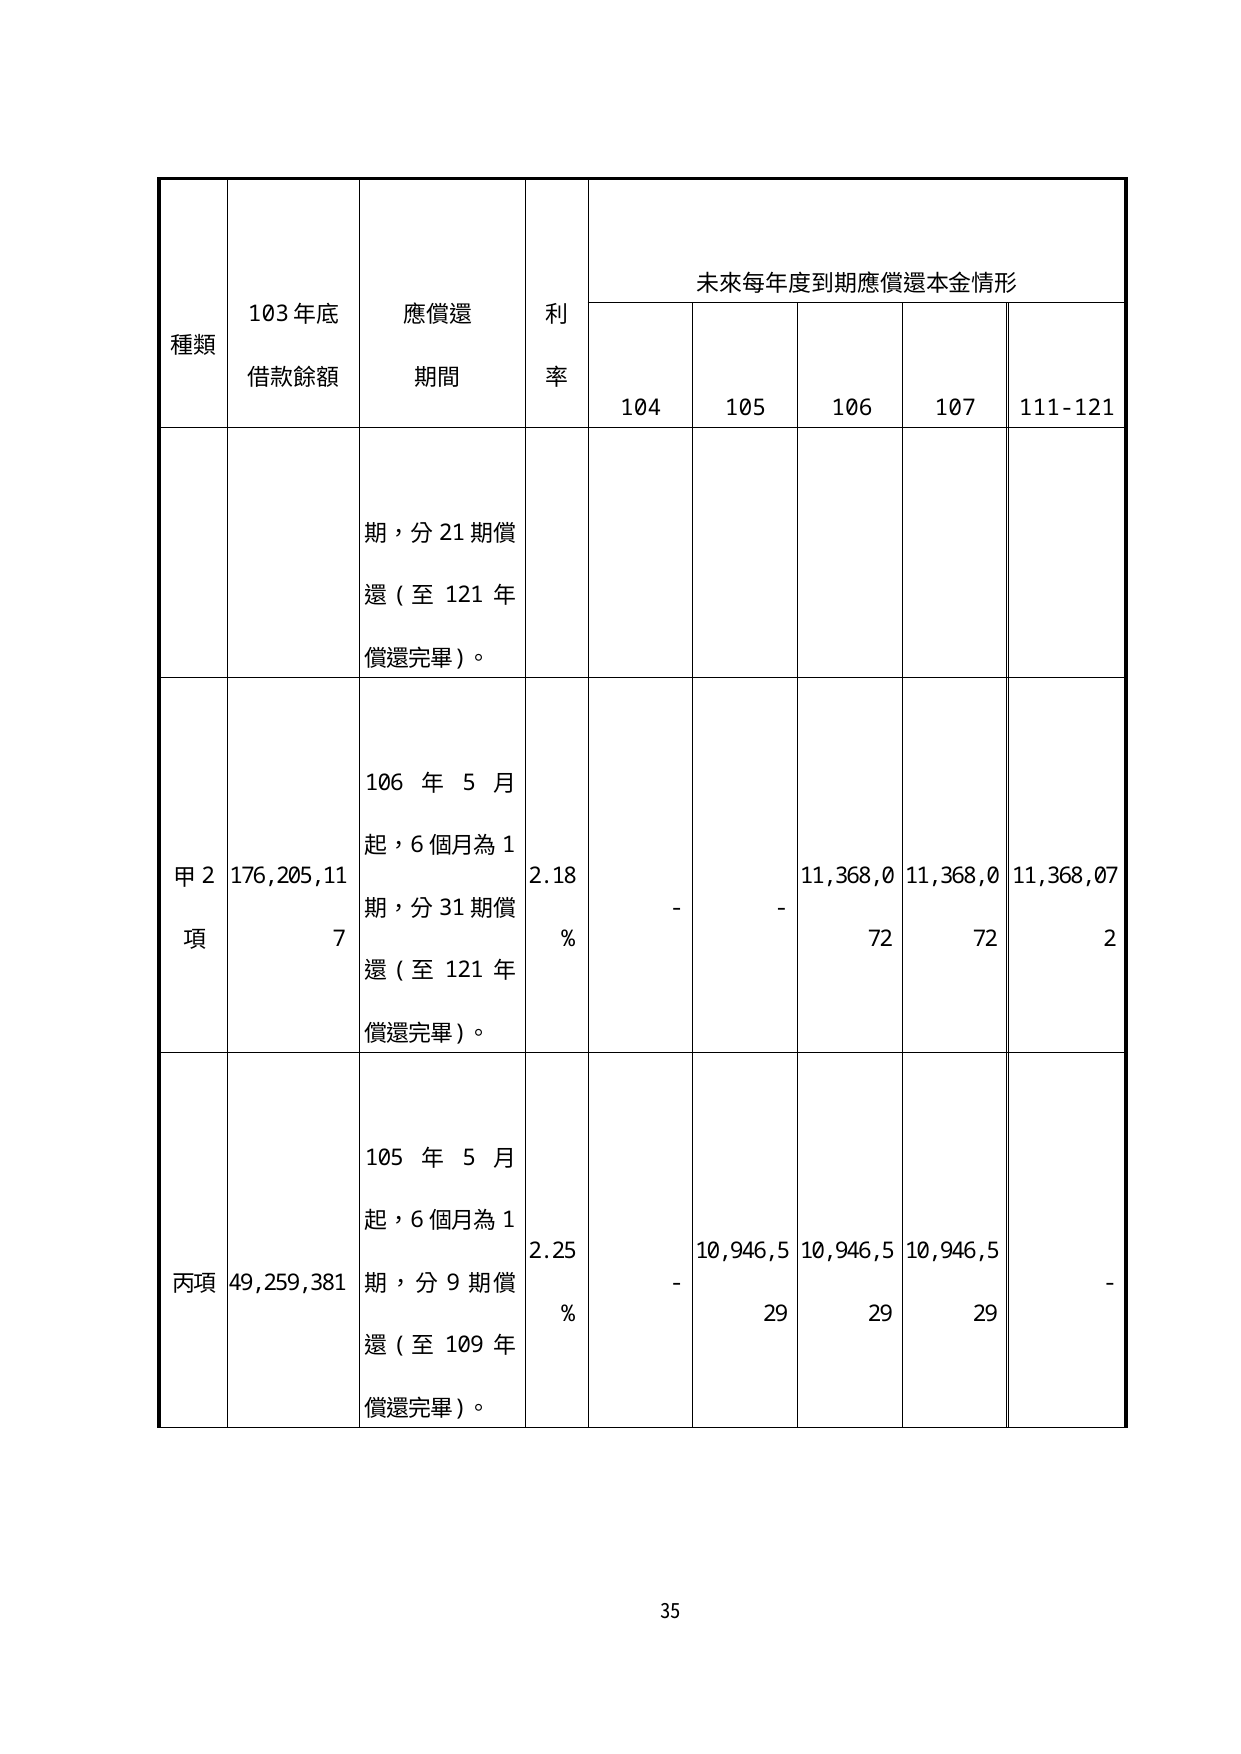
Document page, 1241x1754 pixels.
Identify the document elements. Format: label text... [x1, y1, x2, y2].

table_header 應償還 期間 [360, 180, 525, 427]
table_cell 104 [589, 303, 692, 427]
table_cell 10,946,529 [693, 1053, 797, 1427]
table_cell [228, 428, 359, 677]
table_cell 111-121 [1009, 303, 1124, 427]
table_cell [161, 428, 227, 677]
table_cell 105 [693, 303, 797, 427]
table_cell 49,259,381 [228, 1053, 359, 1427]
table_cell 11,368,072 [903, 678, 1006, 1052]
table_cell 10,946,529 [903, 1053, 1006, 1427]
table_cell - [693, 678, 797, 1052]
table_cell 2.18% [526, 678, 588, 1052]
table_cell - [589, 678, 692, 1052]
table_cell [526, 428, 588, 677]
table_cell - [589, 1053, 692, 1427]
table_cell 106年5月起，6個月為1期，分31期償還(至121年償還完畢)。 [360, 678, 525, 1052]
table_cell - [903, 428, 1006, 677]
table_cell 丙項 [161, 1053, 227, 1427]
table_cell 2.25% [526, 1053, 588, 1427]
table_cell - [589, 428, 692, 677]
table_cell 176,205,117 [228, 678, 359, 1052]
table_cell - [798, 428, 902, 677]
table_cell 105年5月起，6個月為1期，分9期償還(至109年償還完畢)。 [360, 1053, 525, 1427]
table_cell 107 [903, 303, 1006, 427]
table_cell 11,368,072 [798, 678, 902, 1052]
table_cell 期，分21期償還(至121年償還完畢)。 [360, 428, 525, 677]
table_cell 10,946,529 [798, 1053, 902, 1427]
table_cell 11,368,072 [1009, 678, 1124, 1052]
table_header 未來每年度到期應償還本金情形 [589, 180, 1124, 302]
table_cell - [693, 428, 797, 677]
table_cell - [1009, 1053, 1124, 1427]
table_cell 106 [798, 303, 902, 427]
table_cell [1009, 428, 1124, 677]
table_header 種類 [161, 180, 227, 427]
table_cell 甲2項 [161, 678, 227, 1052]
table_header 103年底 借款餘額 [228, 180, 359, 427]
table_header 利率 [526, 180, 588, 427]
